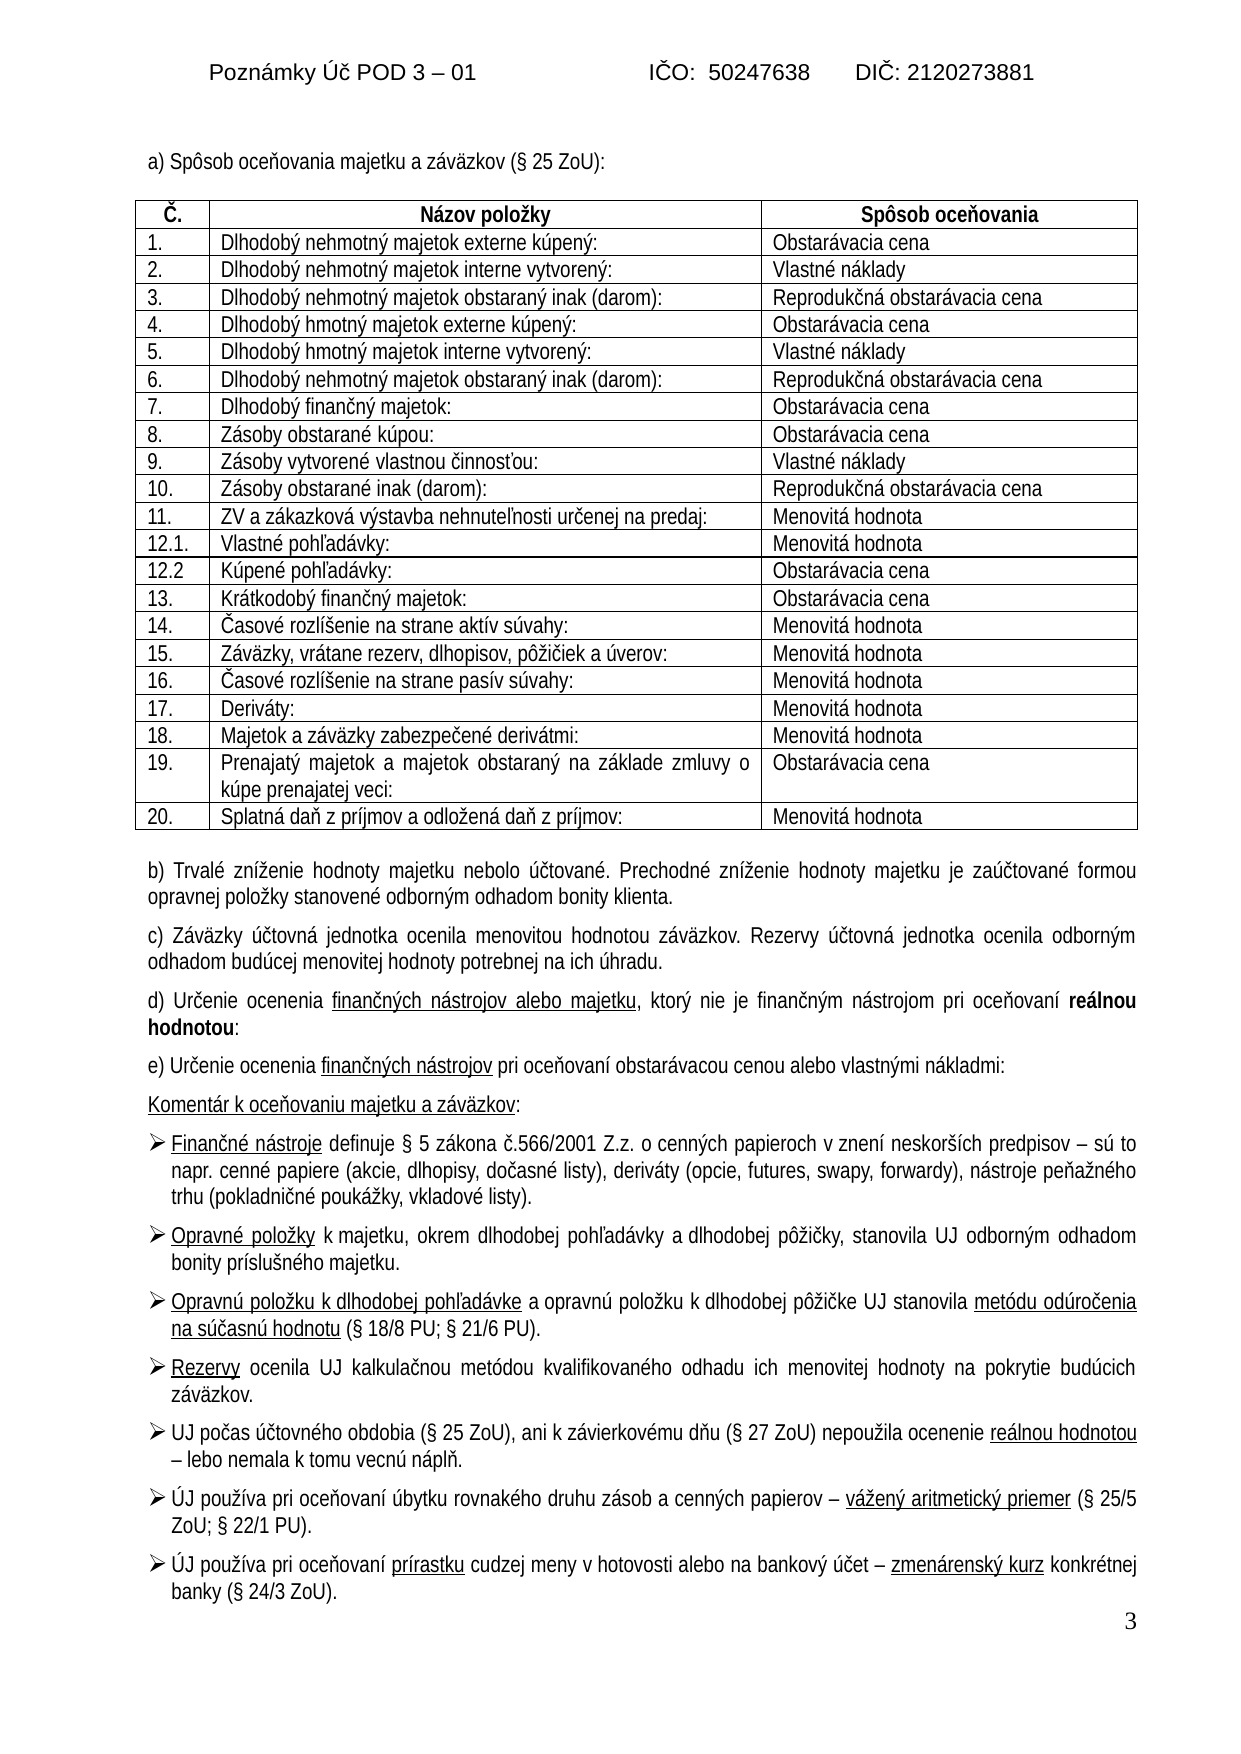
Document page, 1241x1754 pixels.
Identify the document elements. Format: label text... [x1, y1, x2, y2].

table_cell Dlhodobý hmotný majetok externe kúpený: [210, 311, 761, 337]
table_cell 16. [136, 667, 209, 693]
table_cell Dlhodobý hmotný majetok interne vytvorený: [210, 338, 761, 365]
table_cell Menovitá hodnota [762, 503, 1137, 529]
table_cell 11. [136, 503, 209, 529]
text b) Trvalé zníženie hodnoty majetku nebolo účtované. Prechodné zníženie hodnoty majetku je zaúčtované formou opravnej položky stanovené odborným odhadom bonity klienta. [148, 857, 1137, 909]
text a) Spôsob oceňovania majetku a záväzkov (§ 25 ZoU): [148, 148, 1151, 174]
table_cell Dlhodobý nehmotný majetok interne vytvorený: [210, 256, 761, 282]
table_cell 4. [136, 311, 209, 337]
table_cell Časové rozlíšenie na strane pasív súvahy: [210, 667, 761, 693]
table_cell 12.1. [136, 530, 209, 556]
table_cell Obstarávacia cena [762, 749, 1137, 802]
text Komentár k oceňovaniu majetku a záväzkov: [148, 1091, 1137, 1118]
table_cell 8. [136, 421, 209, 447]
table_cell Reprodukčná obstarávacia cena [762, 366, 1137, 392]
table_cell Dlhodobý nehmotný majetok obstaraný inak (darom): [210, 366, 761, 392]
table_cell 18. [136, 722, 209, 748]
list Finančné nástroje definuje § 5 zákona č.566/2001 Z.z. o cenných papieroch v znení neskorších predpisov – sú to napr. cenné papiere (akcie, dlhopisy, dočasné listy), deriváty (opcie, futures, swapy, forwardy), nástroje peňažného trhu (pokladničné poukážky, vkladové listy). [148, 1130, 1137, 1210]
table_cell 13. [136, 585, 209, 611]
table_cell Vlastné náklady [762, 256, 1137, 282]
list Rezervy ocenila UJ kalkulačnou metódou kvalifikovaného odhadu ich menovitej hodnoty na pokrytie budúcich záväzkov. [148, 1354, 1137, 1407]
table_cell Obstarávacia cena [762, 229, 1137, 255]
list UJ počas účtovného obdobia (§ 25 ZoU), ani k závierkovému dňu (§ 27 ZoU) nepoužila ocenenie reálnou hodnotou – lebo nemala k tomu vecnú náplň. [148, 1419, 1137, 1473]
table_cell Vlastné náklady [762, 338, 1137, 365]
text e) Určenie ocenenia finančných nástrojov pri oceňovaní obstarávacou cenou alebo vlastnými nákladmi: [148, 1052, 1137, 1079]
table_cell Obstarávacia cena [762, 311, 1137, 337]
table_cell Vlastné pohľadávky: [210, 530, 761, 556]
table_header Spôsob oceňovania [762, 201, 1137, 228]
table_cell 1. [136, 229, 209, 255]
table_cell Prenajatý majetok a majetok obstaraný na základe zmluvy o kúpe prenajatej veci: [210, 749, 761, 802]
table_cell Obstarávacia cena [762, 558, 1137, 584]
table_cell 5. [136, 338, 209, 365]
table_cell 17. [136, 695, 209, 721]
table_cell 9. [136, 448, 209, 474]
table_cell Obstarávacia cena [762, 585, 1137, 611]
table_cell Zásoby vytvorené vlastnou činnosťou: [210, 448, 761, 474]
table_cell 15. [136, 640, 209, 666]
table_cell Dlhodobý finančný majetok: [210, 393, 761, 419]
text d) Určenie ocenenia finančných nástrojov alebo majetku, ktorý nie je finančným nástrojom pri oceňovaní reálnou hodnotou: [148, 987, 1137, 1040]
list ÚJ používa pri oceňovaní prírastku cudzej meny v hotovosti alebo na bankový účet – zmenárenský kurz konkrétnej banky (§ 24/3 ZoU). [148, 1551, 1137, 1604]
text c) Záväzky účtovná jednotka ocenila menovitou hodnotou záväzkov. Rezervy účtovná jednotka ocenila odborným odhadom budúcej menovitej hodnoty potrebnej na ich úhradu. [148, 922, 1137, 975]
table_cell Časové rozlíšenie na strane aktív súvahy: [210, 612, 761, 639]
table_cell Splatná daň z príjmov a odložená daň z príjmov: [210, 803, 761, 829]
table_cell 14. [136, 612, 209, 639]
table_cell 3. [136, 284, 209, 310]
list Opravnú položku k dlhodobej pohľadávke a opravnú položku k dlhodobej pôžičke UJ stanovila metódu odúročenia na súčasnú hodnotu (§ 18/8 PU; § 21/6 PU). [148, 1288, 1137, 1341]
table_header Č. [136, 201, 209, 228]
table_cell Reprodukčná obstarávacia cena [762, 475, 1137, 502]
table_cell Menovitá hodnota [762, 803, 1137, 829]
table_cell 19. [136, 749, 209, 802]
table_cell Deriváty: [210, 695, 761, 721]
table_cell Dlhodobý nehmotný majetok externe kúpený: [210, 229, 761, 255]
table_cell ZV a zákazková výstavba nehnuteľnosti určenej na predaj: [210, 503, 761, 529]
table_cell 20. [136, 803, 209, 829]
table_cell Menovitá hodnota [762, 667, 1137, 693]
table_cell Majetok a záväzky zabezpečené derivátmi: [210, 722, 761, 748]
table_cell 6. [136, 366, 209, 392]
table_cell Menovitá hodnota [762, 722, 1137, 748]
table_cell Obstarávacia cena [762, 421, 1137, 447]
table_cell Zásoby obstarané inak (darom): [210, 475, 761, 502]
table_cell 12.2 [136, 558, 209, 584]
table_cell 10. [136, 475, 209, 502]
table_cell 7. [136, 393, 209, 419]
table_cell Záväzky, vrátane rezerv, dlhopisov, pôžičiek a úverov: [210, 640, 761, 666]
table_cell Menovitá hodnota [762, 640, 1137, 666]
table_header Názov položky [210, 201, 761, 228]
table_cell Obstarávacia cena [762, 393, 1137, 419]
table_cell Reprodukčná obstarávacia cena [762, 284, 1137, 310]
table_cell Menovitá hodnota [762, 530, 1137, 556]
list ÚJ používa pri oceňovaní úbytku rovnakého druhu zásob a cenných papierov – vážený aritmetický priemer (§ 25/5 ZoU; § 22/1 PU). [148, 1485, 1137, 1538]
table_cell Krátkodobý finančný majetok: [210, 585, 761, 611]
table_cell Kúpené pohľadávky: [210, 558, 761, 584]
table_cell Dlhodobý nehmotný majetok obstaraný inak (darom): [210, 284, 761, 310]
table_cell Zásoby obstarané kúpou: [210, 421, 761, 447]
list Opravné položky k majetku, okrem dlhodobej pohľadávky a dlhodobej pôžičky, stanovila UJ odborným odhadom bonity príslušného majetku. [148, 1222, 1137, 1275]
table_cell Menovitá hodnota [762, 612, 1137, 639]
table_cell Menovitá hodnota [762, 695, 1137, 721]
table_cell Vlastné náklady [762, 448, 1137, 474]
table_cell 2. [136, 256, 209, 282]
